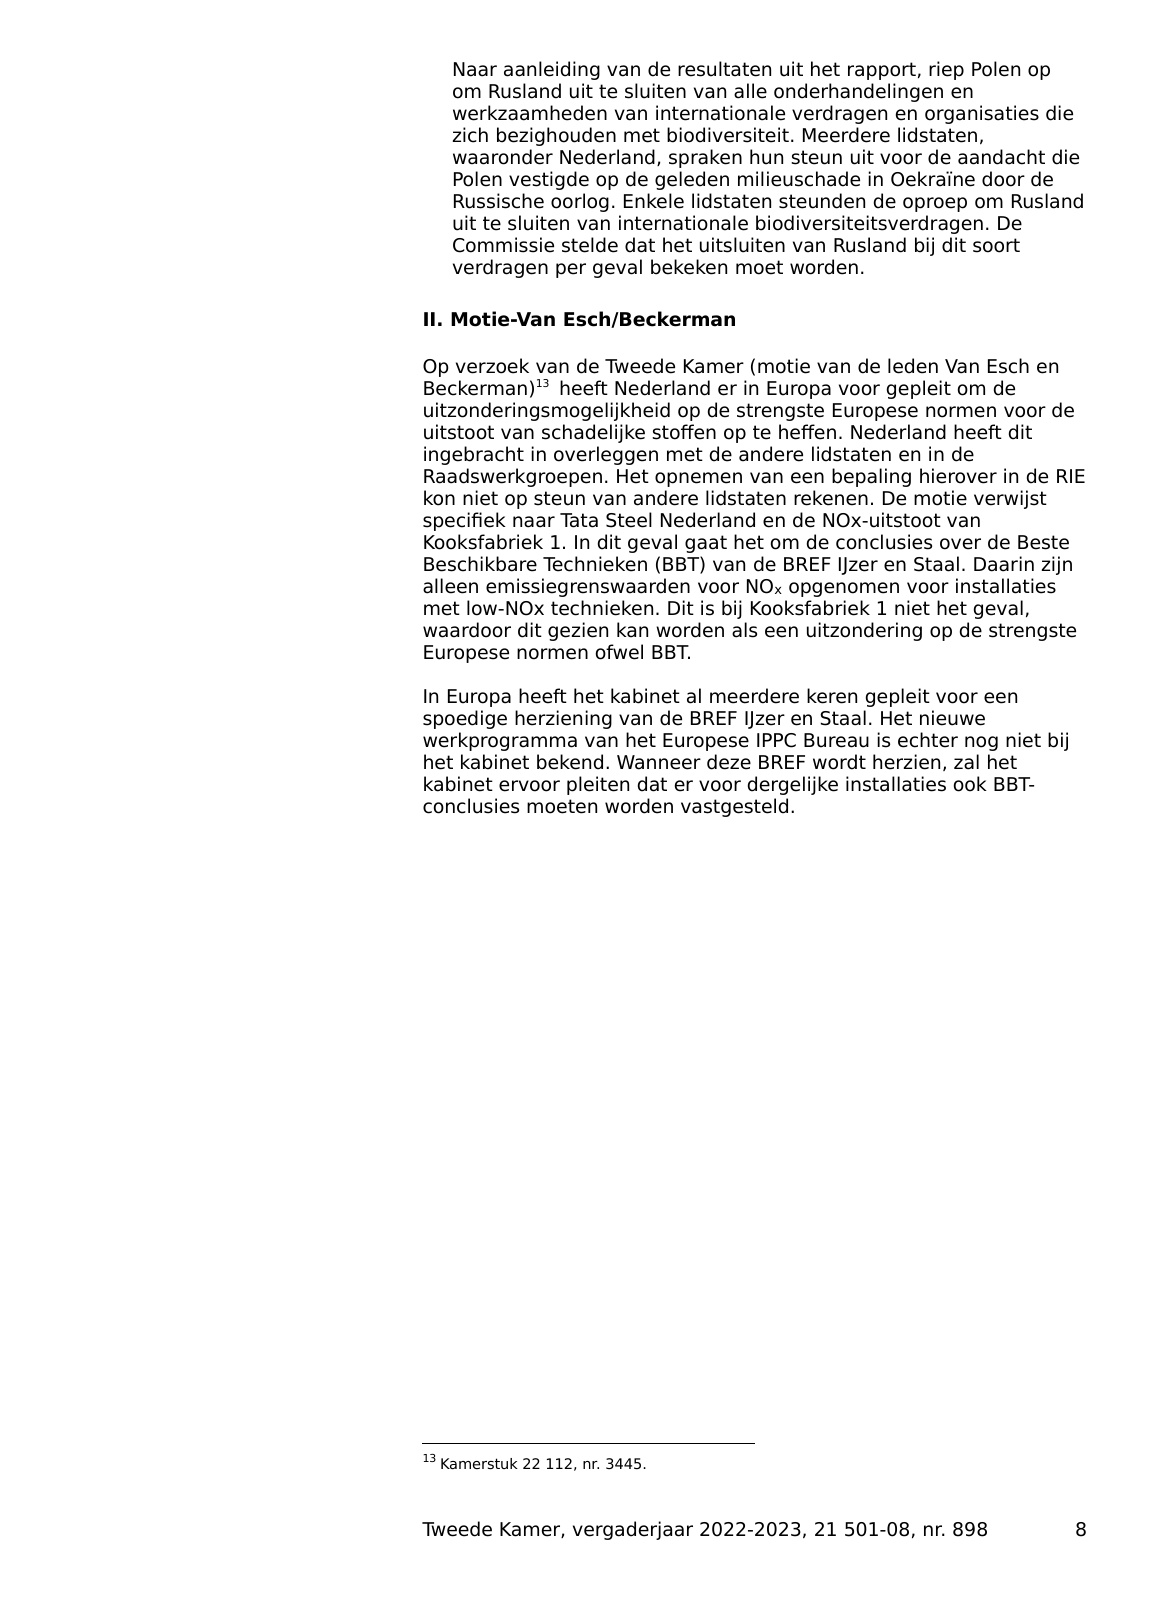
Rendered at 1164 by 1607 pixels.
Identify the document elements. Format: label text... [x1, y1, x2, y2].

text Op verzoek van de Tweede Kamer (motie van de leden Van Esch en Beckerman) heeft Nederland er in Europa voor gepleit om de uitzonderingsmogelijkheid op de strengste Europese normen voor de uitstoot van schadelijke stoffen op te heffen. Nederland heeft dit ingebracht in overleggen met de andere lidstaten en in de Raadswerkgroepen. Het opnemen van een bepaling hierover in de RIE kon niet op steun van andere lidstaten rekenen. De motie verwijst specifiek naar Tata Steel Nederland en de NOx-uitstoot van Kooksfabriek 1. In dit geval gaat het om de conclusies over de Beste Beschikbare Technieken (BBT) van de BREF IJzer en Staal. Daarin zijn alleen emissiegrenswaarden voor NOx opgenomen voor installaties met low-NOx technieken. Dit is bij Kooksfabriek 1 niet het geval, waardoor dit gezien kan worden als een uitzondering op de strengste Europese normen ofwel BBT. [422, 356, 1087, 663]
text Kamerstuk 22 112, nr. 3445. [422, 1452, 1087, 1474]
text Naar aanleiding van de resultaten uit het rapport, riep Polen op om Rusland uit te sluiten van alle onderhandelingen en werkzaamheden van internationale verdragen en organisaties die zich bezighouden met biodiversiteit. Meerdere lidstaten, waaronder Nederland, spraken hun steun uit voor de aandacht die Polen vestigde op de geleden milieuschade in Oekraïne door de Russische oorlog. Enkele lidstaten steunden de oproep om Rusland uit te sluiten van internationale biodiversiteitsverdragen. De Commissie stelde dat het uitsluiten van Rusland bij dit soort verdragen per geval bekeken moet worden. [452, 59, 1087, 279]
subtitle II. Motie-Van Esch/Beckerman [422, 309, 1087, 331]
text In Europa heeft het kabinet al meerdere keren gepleit voor een spoedige herziening van de BREF IJzer en Staal. Het nieuwe werkprogramma van het Europese IPPC Bureau is echter nog niet bij het kabinet bekend. Wanneer deze BREF wordt herzien, zal het kabinet ervoor pleiten dat er voor dergelijke installaties ook BBT-conclusies moeten worden vastgesteld. [422, 686, 1087, 818]
